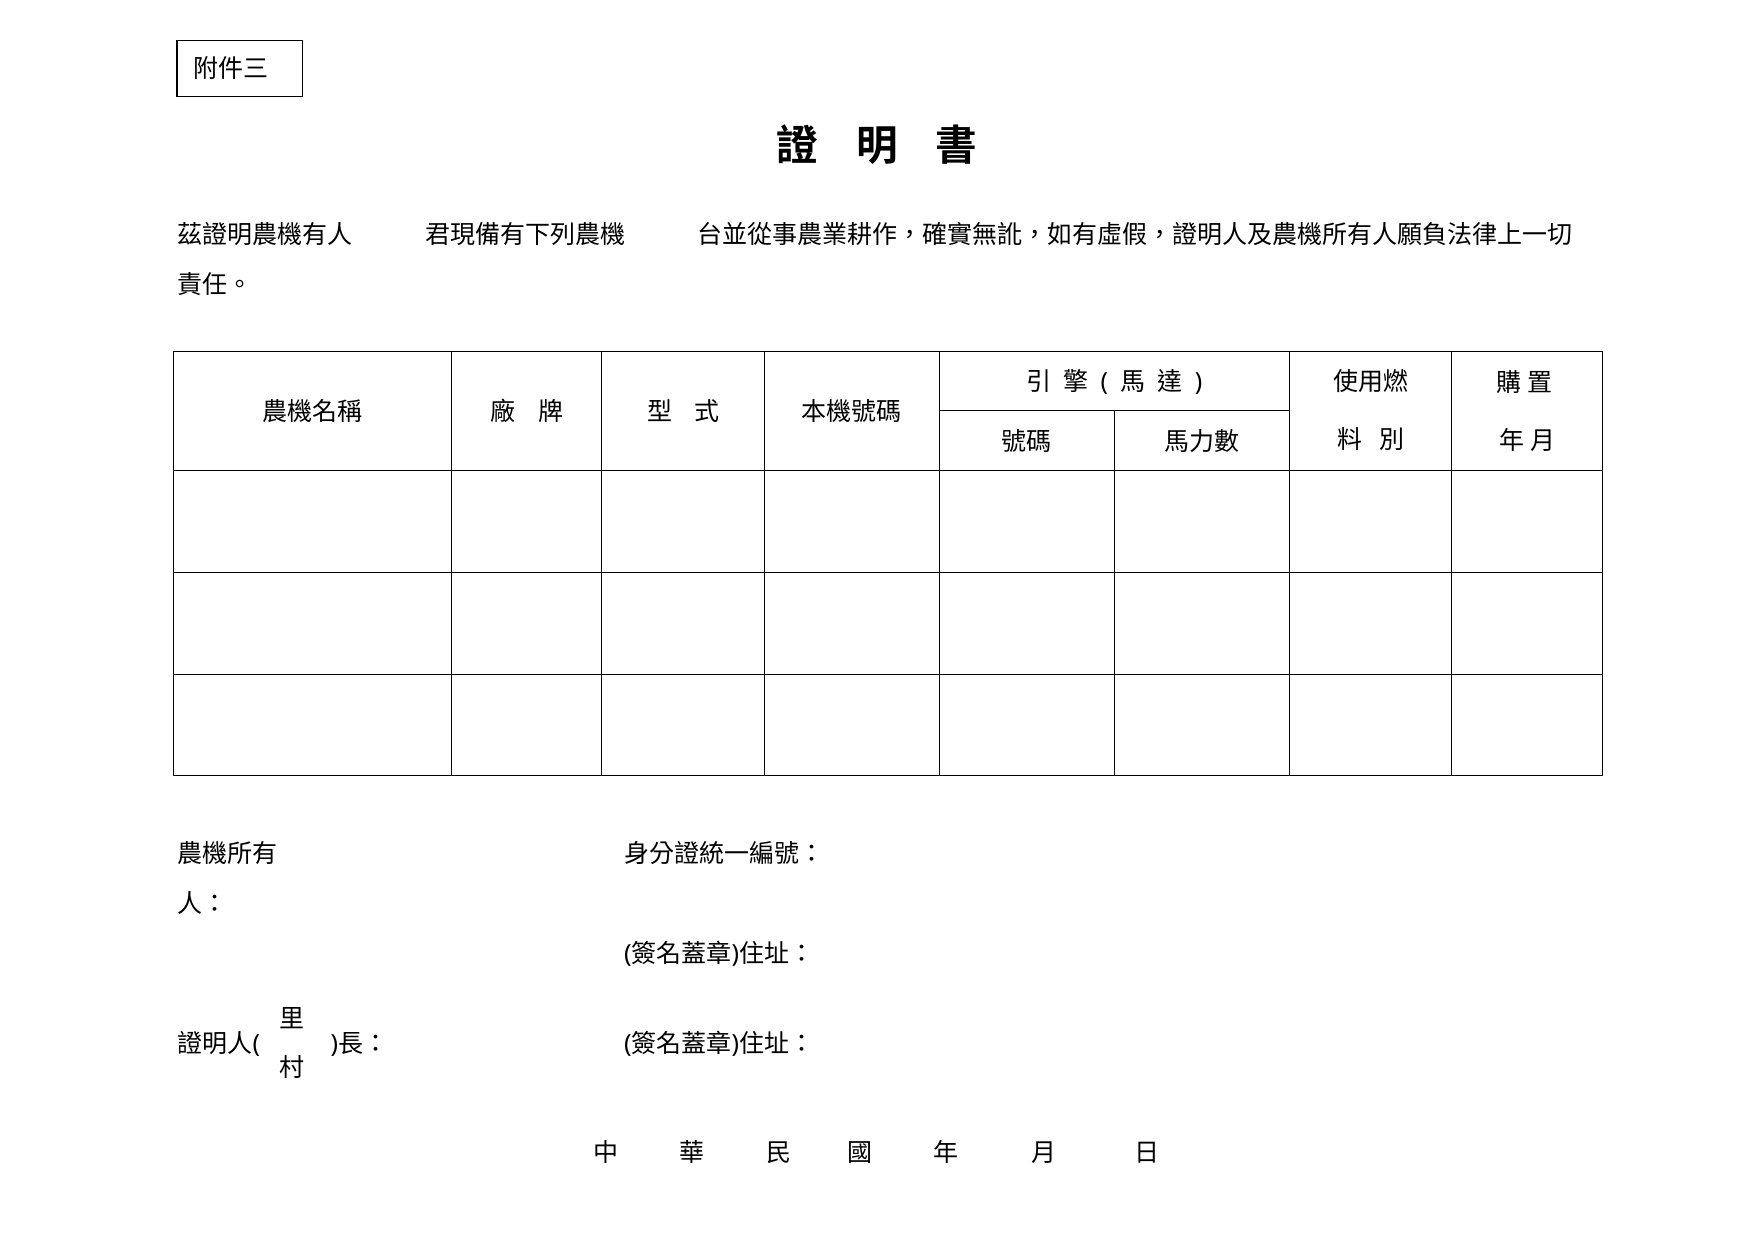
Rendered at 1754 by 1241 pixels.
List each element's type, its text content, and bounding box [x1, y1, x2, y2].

table_cell [1290, 573, 1451, 673]
table_header 引擎(馬達) [940, 352, 1289, 410]
table_cell [174, 471, 451, 572]
table_cell 里 [276, 999, 327, 1048]
table_cell [276, 919, 327, 998]
table_cell [1452, 471, 1602, 572]
table_cell [452, 675, 601, 775]
table_cell )長： [328, 999, 621, 1084]
table_cell [940, 675, 1114, 775]
table_cell [765, 573, 939, 673]
table_cell (簽名蓋章)住址： [621, 919, 838, 998]
table_header 使用燃 料 別 [1290, 352, 1451, 470]
table_cell [838, 1048, 1606, 1084]
table_cell [765, 471, 939, 572]
table_cell [1452, 675, 1602, 775]
table_cell [602, 675, 764, 775]
table_cell [940, 573, 1114, 673]
table_cell [1452, 573, 1602, 673]
table_cell 村 [276, 1048, 327, 1084]
table_header 農機名稱 [174, 352, 451, 470]
table_cell [328, 919, 621, 998]
table_cell [174, 919, 276, 998]
table_header [838, 819, 1606, 919]
table_cell [174, 675, 451, 775]
table_cell 馬力數 [1115, 411, 1289, 470]
text 中 華 民 國 年 月 日 [177, 1118, 1577, 1168]
table_header [328, 819, 621, 919]
table_header 本機號碼 [765, 352, 939, 470]
table_cell [838, 999, 1606, 1048]
table_cell [765, 675, 939, 775]
table_cell [602, 573, 764, 673]
text 附件三 [193, 49, 286, 85]
table_cell [1115, 573, 1289, 673]
table_header 身分證統一編號： [621, 819, 838, 919]
table_cell [838, 919, 1606, 998]
table_cell 證明人( [174, 999, 276, 1084]
table_cell [1115, 675, 1289, 775]
text 茲證明農機有人 君現備有下列農機 台並從事農業耕作，確實無訛，如有虛假，證明人及農機所有人願負法律上一切責任。 [177, 201, 1577, 301]
table_header 農機所有人： [174, 819, 327, 919]
table_header 購 置 年 月 [1452, 352, 1602, 470]
text 證 明 書 [177, 112, 1577, 172]
table_cell [1290, 471, 1451, 572]
table_cell [174, 573, 451, 673]
table_cell [452, 471, 601, 572]
table_cell [1290, 675, 1451, 775]
table_cell [1115, 471, 1289, 572]
table_cell [452, 573, 601, 673]
table_header 廠 牌 [452, 352, 601, 470]
table_cell (簽名蓋章)住址： [621, 999, 838, 1084]
table_cell [602, 471, 764, 572]
table_header 型 式 [602, 352, 764, 470]
table_cell [940, 471, 1114, 572]
table_cell 號碼 [940, 411, 1114, 470]
